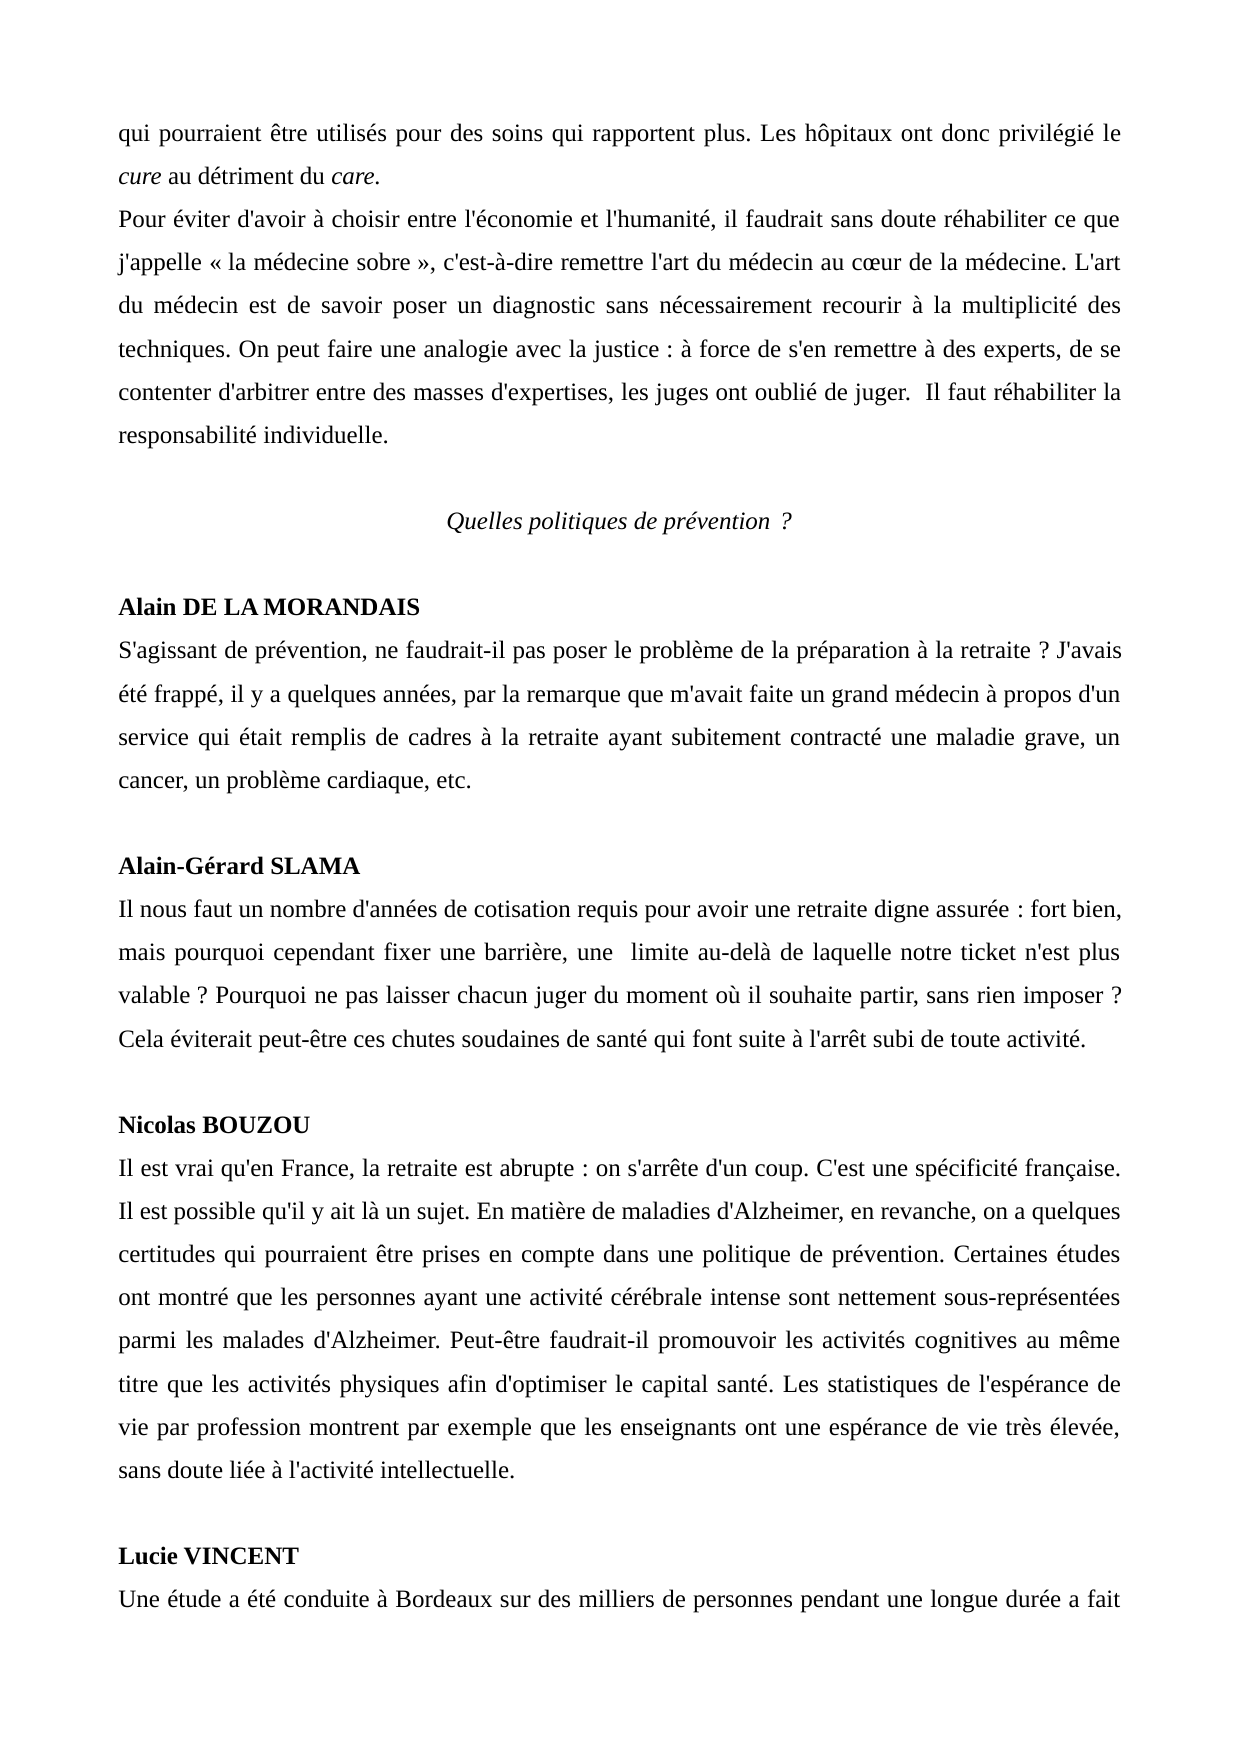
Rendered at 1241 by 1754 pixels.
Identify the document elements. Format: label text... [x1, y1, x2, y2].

text S'agissant de prévention, ne faudrait-il pas poser le problème de la préparation à la retraite ? J'avais été frappé, il y a quelques années, par la remarque que m'avait faite un grand médecin à propos d'un service qui était remplis de cadres à la retraite ayant subitement contracté une maladie grave, un cancer, un problème cardiaque, etc. [118, 636, 1122, 794]
text Alain-Gérard SLAMA [118, 851, 1122, 880]
text Nicolas BOUZOU [118, 1110, 1122, 1139]
text Une étude a été conduite à Bordeaux sur des milliers de personnes pendant une longue durée a fait [118, 1584, 1122, 1613]
text Pour éviter d'avoir à choisir entre l'économie et l'humanité, il faudrait sans doute réhabiliter ce que j'appelle « la médecine sobre », c'est-à-dire remettre l'art du médecin au cœur de la médecine. L'art du médecin est de savoir poser un diagnostic sans nécessairement recourir à la multiplicité des techniques. On peut faire une analogie avec la justice : à force de s'en remettre à des experts, de se contenter d'arbitrer entre des masses d'expertises, les juges ont oublié de juger. Il faut réhabiliter la responsabilité individuelle. [118, 204, 1122, 449]
text Il est vrai qu'en France, la retraite est abrupte : on s'arrête d'un coup. C'est une spécificité française. Il est possible qu'il y ait là un sujet. En matière de maladies d'Alzheimer, en revanche, on a quelques certitudes qui pourraient être prises en compte dans une politique de prévention. Certaines études ont montré que les personnes ayant une activité cérébrale intense sont nettement sous-représentées parmi les malades d'Alzheimer. Peut-être faudrait-il promouvoir les activités cognitives au même titre que les activités physiques afin d'optimiser le capital santé. Les statistiques de l'espérance de vie par profession montrent par exemple que les enseignants ont une espérance de vie très élevée, sans doute liée à l'activité intellectuelle. [118, 1153, 1122, 1484]
text Alain DE LA MORANDAIS [118, 592, 1122, 621]
text Il nous faut un nombre d'années de cotisation requis pour avoir une retraite digne assurée : fort bien, mais pourquoi cependant fixer une barrière, une limite au-delà de laquelle notre ticket n'est plus valable ? Pourquoi ne pas laisser chacun juger du moment où il souhaite partir, sans rien imposer ? Cela éviterait peut-être ces chutes soudaines de santé qui font suite à l'arrêt subi de toute activité. [118, 894, 1122, 1052]
text qui pourraient être utilisés pour des soins qui rapportent plus. Les hôpitaux ont donc privilégié le cure au détriment du care. [118, 118, 1122, 190]
text Quelles politiques de prévention ? [118, 506, 1122, 535]
text Lucie VINCENT [118, 1541, 1122, 1570]
